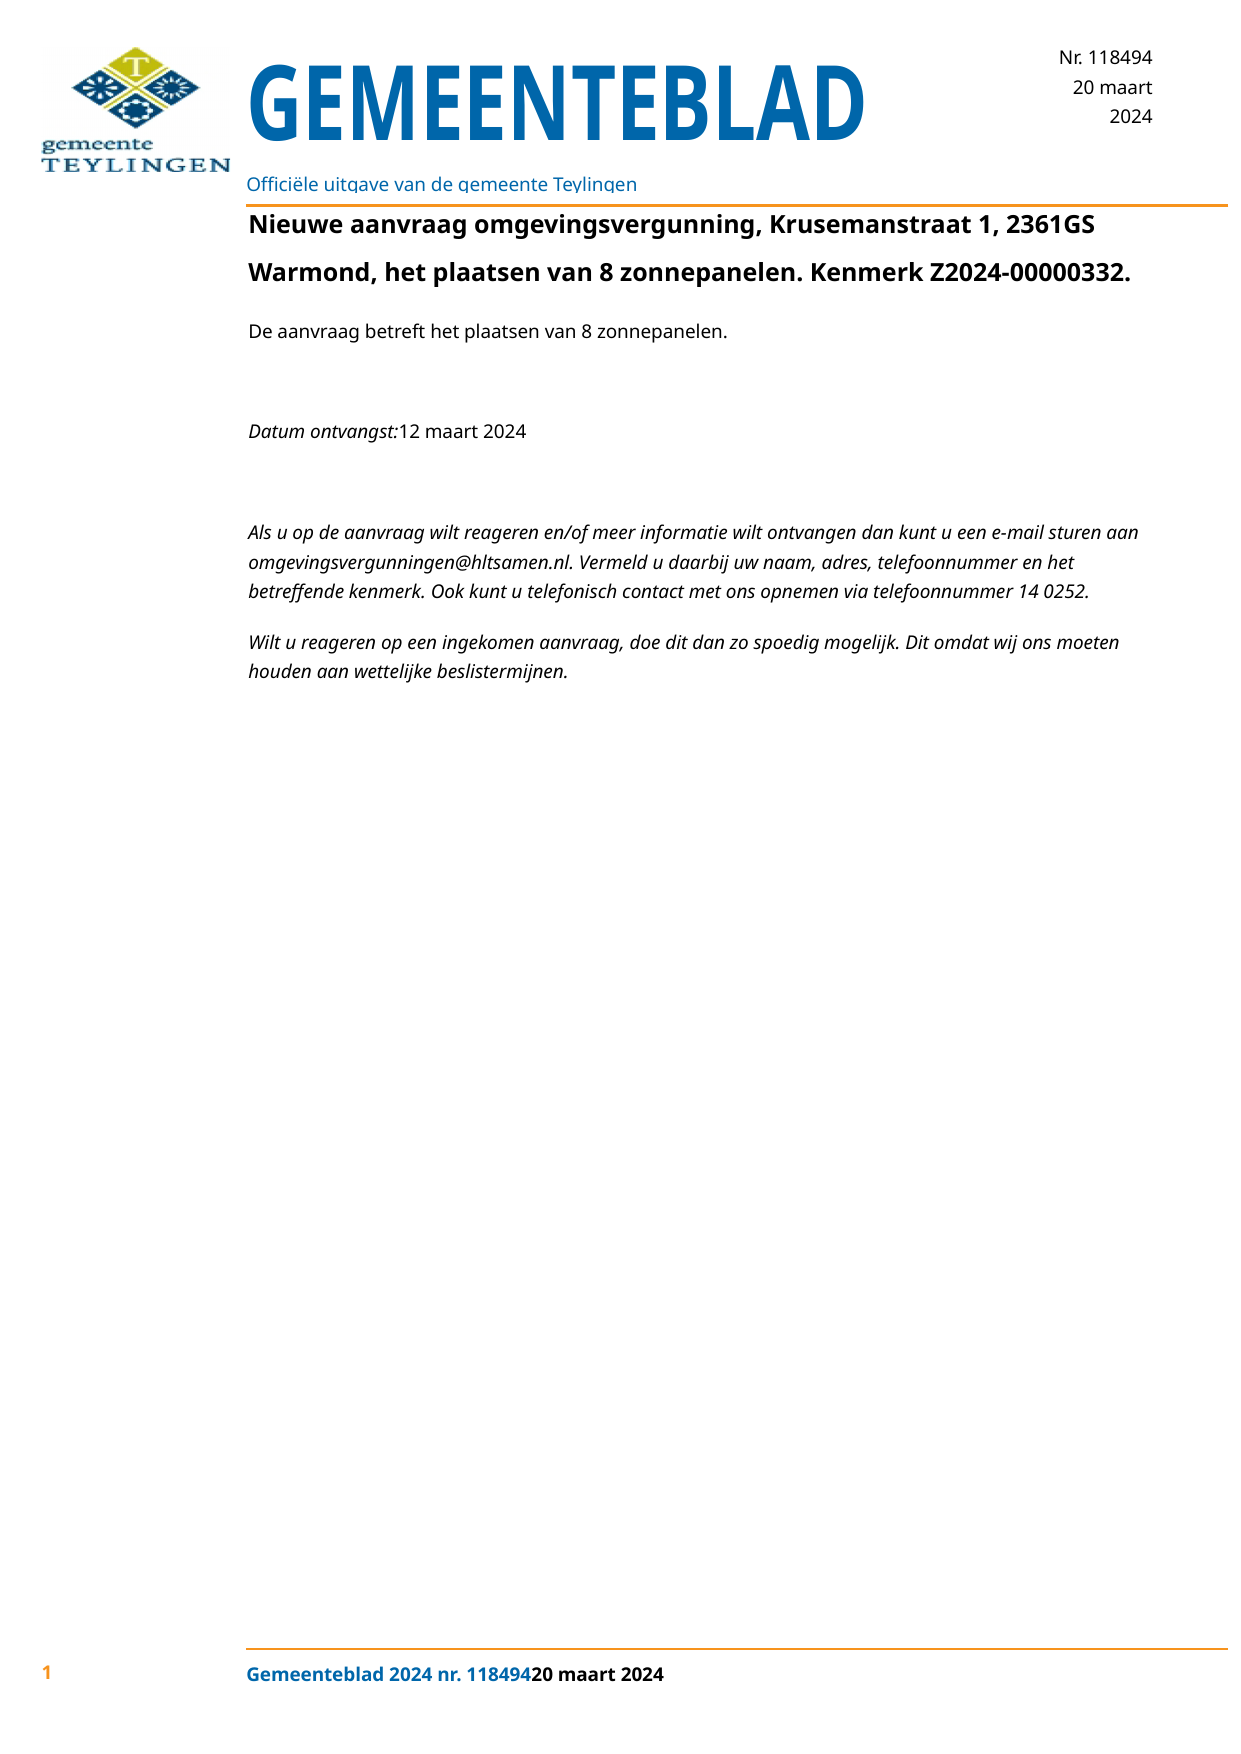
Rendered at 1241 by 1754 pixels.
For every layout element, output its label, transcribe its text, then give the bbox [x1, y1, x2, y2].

text Datum ontvangst:12 maart 2024 [248, 419, 1152, 444]
text Nieuwe aanvraag omgevingsvergunning, Krusemanstraat 1, 2361GS Warmond, het plaatsen van 8 zonnepanelen. Kenmerk Z2024-00000332. [248, 207, 1152, 288]
text De aanvraag betreft het plaatsen van 8 zonnepanelen. [248, 318, 1152, 344]
text Wilt u reageren op een ingekomen aanvraag, doe dit dan zo spoedig mogelijk. Dit omdat wij ons moeten houden aan wettelijke beslistermijnen. [248, 629, 1152, 684]
text Als u op de aanvraag wilt reageren en/of meer informatie wilt ontvangen dan kunt u een e-mail sturen aan omgevingsvergunningen@hltsamen.nl. Vermeld u daarbij uw naam, adres, telefoonnummer en het betreffende kenmerk. Ook kunt u telefonisch contact met ons opnemen via telefoonnummer 14 0252. [248, 519, 1152, 604]
picture [41, 47, 231, 172]
